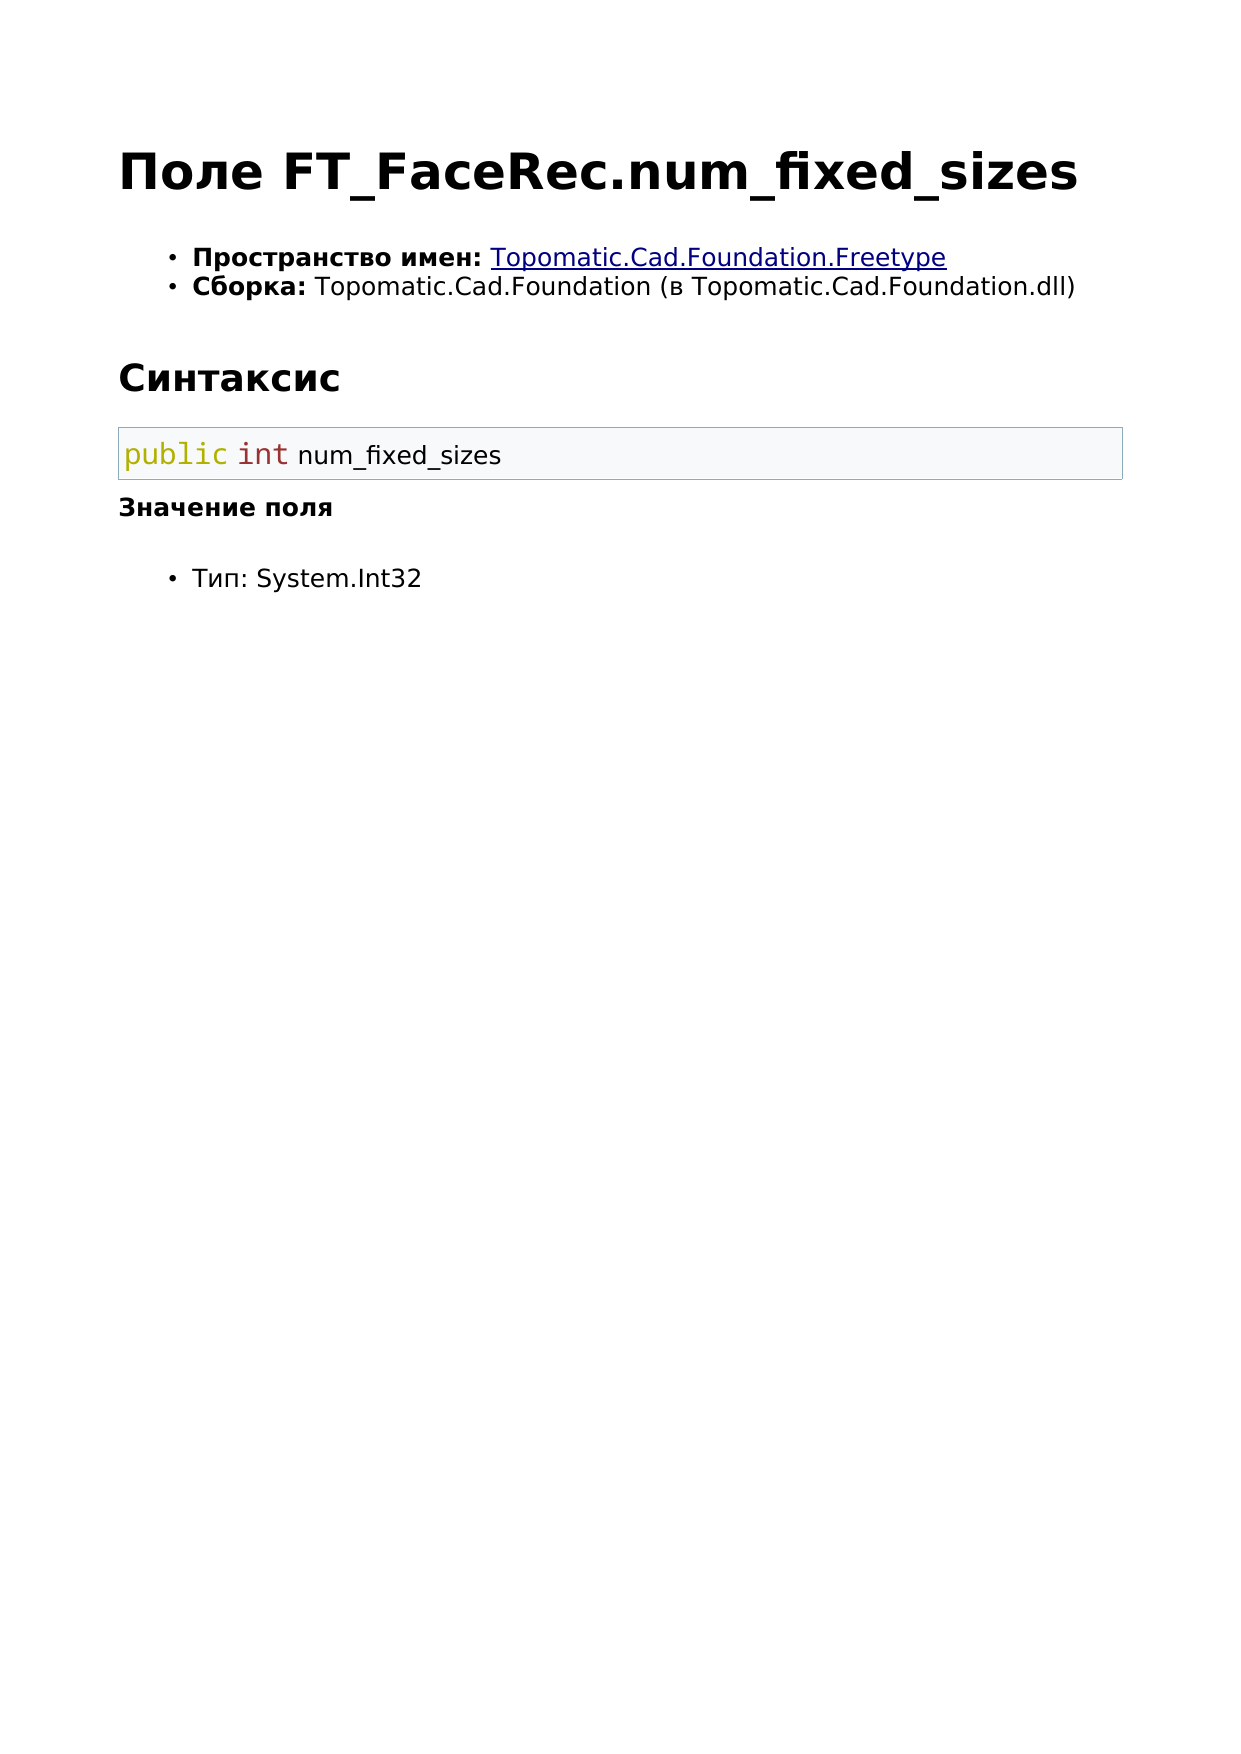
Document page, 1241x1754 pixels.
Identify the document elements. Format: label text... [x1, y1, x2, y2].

list Сборка: Topomatic.Cad.Foundation (в Topomatic.Cad.Foundation.dll) [177, 272, 1122, 302]
list Пространство имен: Topomatic.Cad.Foundation.Freetype [177, 243, 1122, 272]
subtitle Поле FT_FaceRec.num_fixed_sizes [118, 143, 1122, 201]
table_header public int num_fixed_sizes [119, 428, 1122, 478]
subtitle Синтаксис [118, 356, 1122, 400]
list Тип: System.Int32 [177, 564, 1122, 594]
text Значение поля [118, 493, 1122, 523]
